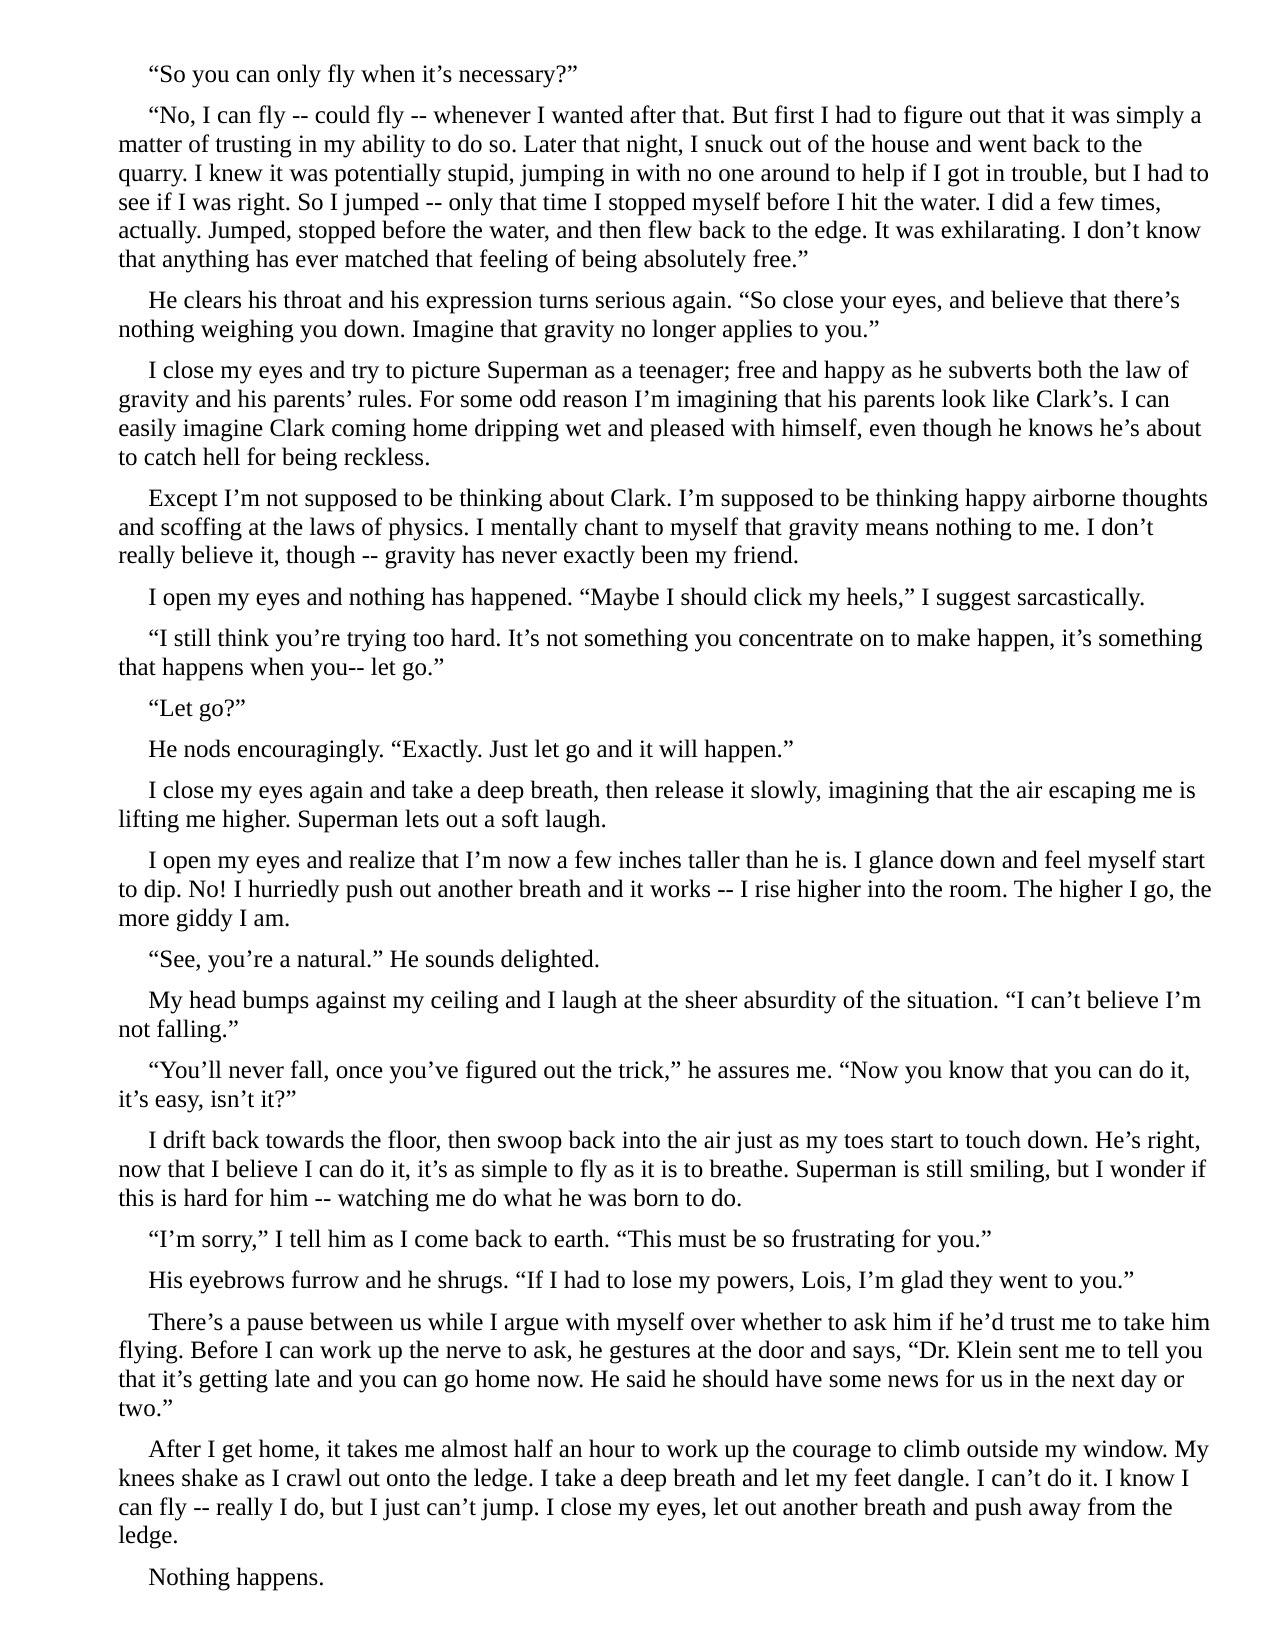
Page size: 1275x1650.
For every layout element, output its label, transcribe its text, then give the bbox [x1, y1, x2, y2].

text “You’ll never fall, once you’ve figured out the trick,” he assures me. “Now you know that you can do it, it’s easy, isn’t it?” [118, 1055, 1216, 1113]
text “Let go?” [118, 693, 1216, 722]
text His eyebrows furrow and he shrugs. “If I had to lose my powers, Lois, I’m glad they went to you.” [118, 1265, 1216, 1294]
text I close my eyes again and take a deep breath, then release it slowly, imagining that the air escaping me is lifting me higher. Superman lets out a soft laugh. [118, 775, 1216, 833]
text “So you can only fly when it’s necessary?” [118, 59, 1216, 88]
text My head bumps against my ceiling and I laugh at the sheer absurdity of the situation. “I can’t believe I’m not falling.” [118, 985, 1216, 1043]
text There’s a pause between us while I argue with myself over whether to ask him if he’d trust me to take him flying. Before I can work up the nerve to ask, he gestures at the door and says, “Dr. Klein sent me to tell you that it’s getting late and you can go home now. He said he should have some news for us in the next day or two.” [118, 1307, 1216, 1422]
text Nothing happens. [118, 1562, 1216, 1590]
text After I get home, it takes me almost half an hour to work up the courage to climb outside my window. My knees shake as I crawl out onto the ledge. I take a deep breath and let my feet dangle. I can’t do it. I know I can fly -- really I do, but I just can’t jump. I close my eyes, let out another breath and push away from the ledge. [118, 1434, 1216, 1549]
text “I’m sorry,” I tell him as I come back to earth. “This must be so frustrating for you.” [118, 1224, 1216, 1253]
text “No, I can fly -- could fly -- whenever I wanted after that. But first I had to figure out that it was simply a matter of trusting in my ability to do so. Later that night, I snuck out of the house and went back to the quarry. I knew it was potentially stupid, jumping in with no one around to help if I got in trouble, but I had to see if I was right. So I jumped -- only that time I stopped myself before I hit the water. I did a few times, actually. Jumped, stopped before the water, and then flew back to the edge. It was exhilarating. I don’t know that anything has ever matched that feeling of being absolutely free.” [118, 100, 1216, 273]
text “I still think you’re trying too hard. It’s not something you concentrate on to make happen, it’s something that happens when you-- let go.” [118, 623, 1216, 680]
text I open my eyes and nothing has happened. “Maybe I should click my heels,” I suggest sarcastically. [118, 582, 1216, 610]
text I drift back towards the floor, then swoop back into the air just as my toes start to touch down. He’s right, now that I believe I can do it, it’s as simple to fly as it is to breathe. Superman is still smiling, but I wonder if this is hard for him -- watching me do what he was born to do. [118, 1125, 1216, 1212]
text I close my eyes and try to picture Superman as a teenager; free and happy as he subverts both the law of gravity and his parents’ rules. For some odd reason I’m imagining that his parents look like Clark’s. I can easily imagine Clark coming home dripping wet and pleased with himself, even though he knows he’s about to catch hell for being reckless. [118, 355, 1216, 470]
text Except I’m not supposed to be thinking about Clark. I’m supposed to be thinking happy airborne thoughts and scoffing at the laws of physics. I mentally chant to myself that gravity means nothing to me. I don’t really believe it, though -- gravity has never exactly been my friend. [118, 483, 1216, 569]
text “See, you’re a natural.” He sounds delighted. [118, 944, 1216, 973]
text He clears his throat and his expression turns serious again. “So close your eyes, and believe that there’s nothing weighing you down. Imagine that gravity no longer applies to you.” [118, 285, 1216, 343]
text I open my eyes and realize that I’m now a few inches taller than he is. I glance down and feel myself start to dip. No! I hurriedly push out another breath and it works -- I rise higher into the room. The higher I go, the more giddy I am. [118, 845, 1216, 932]
text He nods encouragingly. “Exactly. Just let go and it will happen.” [118, 734, 1216, 763]
